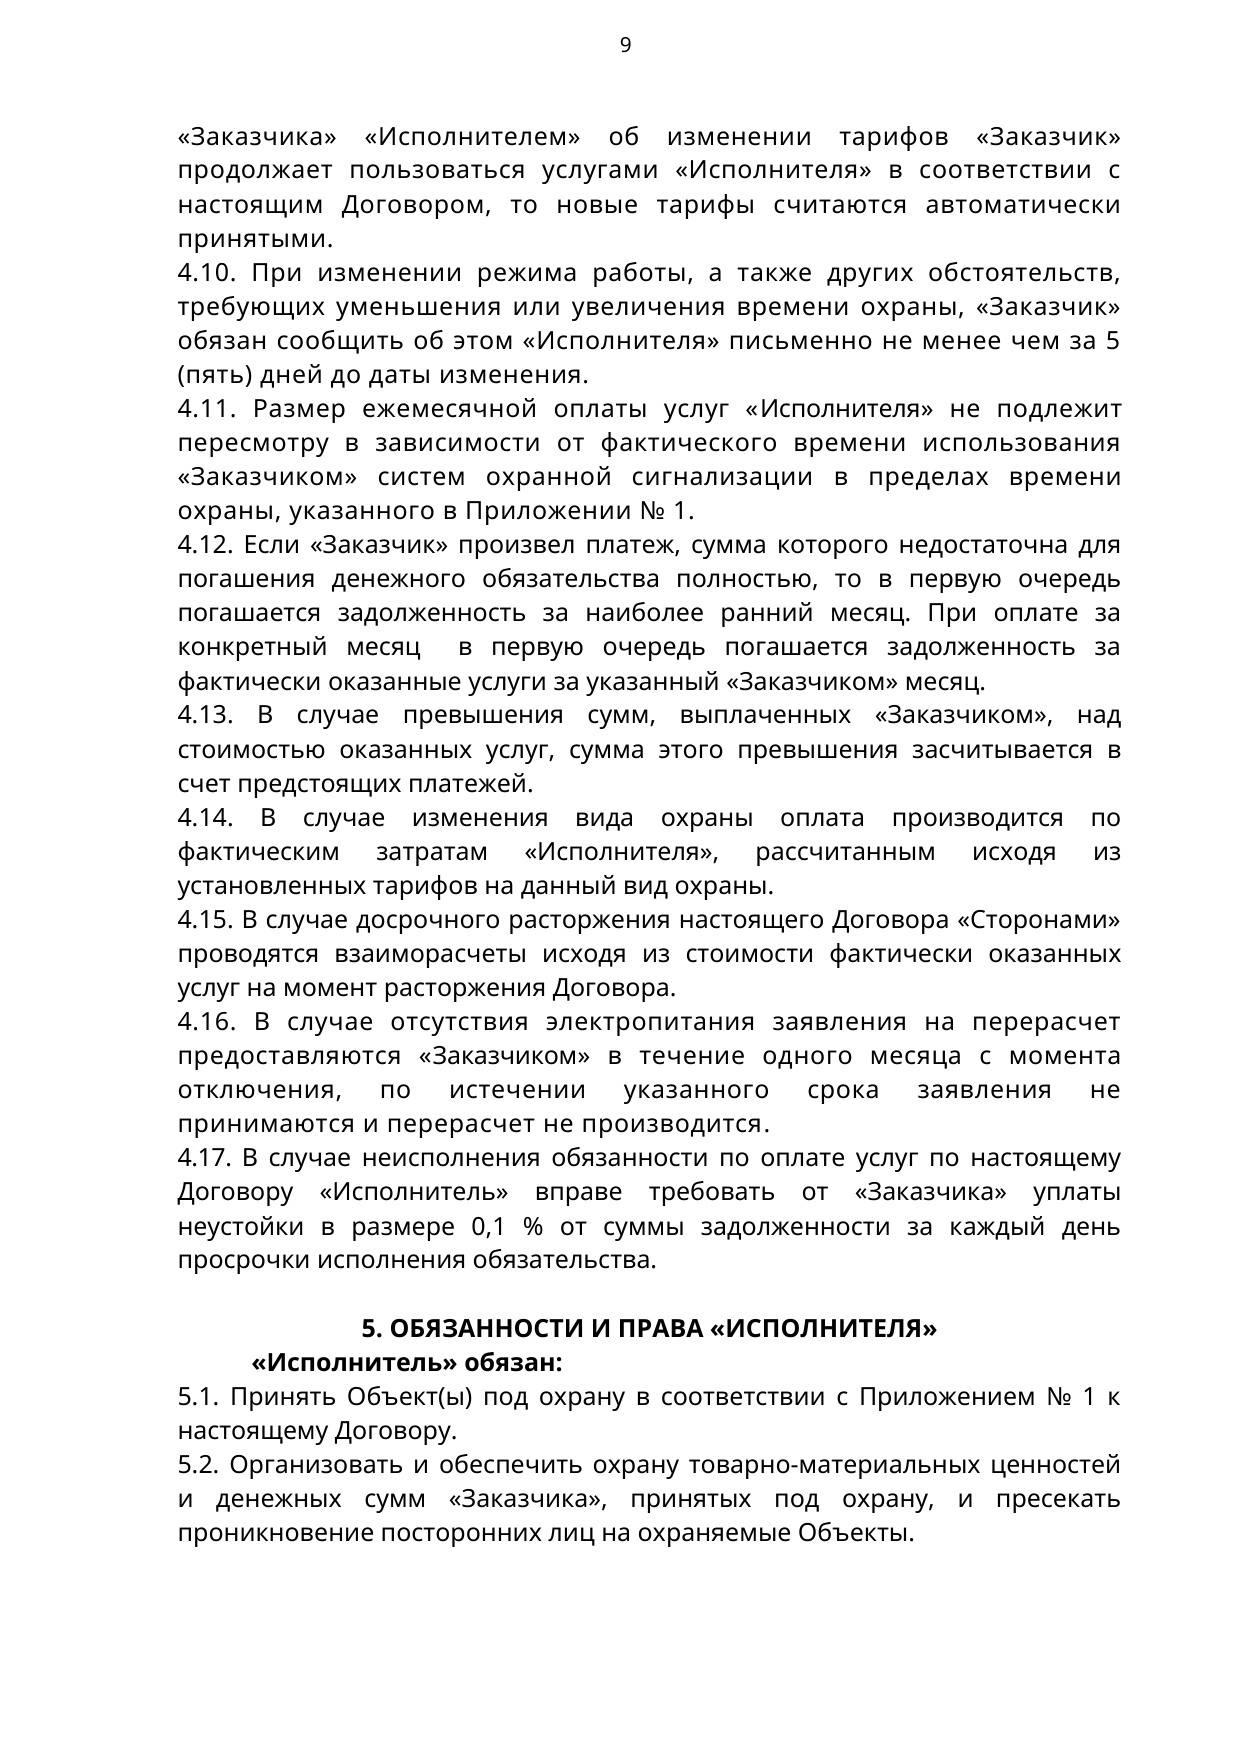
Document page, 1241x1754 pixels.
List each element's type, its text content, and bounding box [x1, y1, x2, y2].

text 4.17. В случае неисполнения обязанности по оплате услуг по настоящему Договору «Исполнитель» вправе требовать от «Заказчика» уплаты неустойки в размере 0,1 % от суммы задолженности за каждый день просрочки исполнения обязательства. [177, 1140, 1122, 1276]
text 5. ОБЯЗАННОСТИ И ПРАВА «ИСПОЛНИТЕЛЯ» [177, 1310, 1122, 1344]
text 5.1. Принять Объект(ы) под охрану в соответствии с Приложением № 1 к настоящему Договору. [177, 1378, 1122, 1447]
text 4.14. В случае изменения вида охраны оплата производится по фактическим затратам «Исполнителя», рассчитанным исходя из установленных тарифов на данный вид охраны. [177, 799, 1122, 902]
text 4.13. В случае превышения сумм, выплаченных «Заказчиком», над стоимостью оказанных услуг, сумма этого превышения засчитывается в счет предстоящих платежей. [177, 697, 1122, 799]
text 4.16. В случае отсутствия электропитания заявления на перерасчет предоставляются «Заказчиком» в течение одного месяца с момента отключения, по истечении указанного срока заявления не принимаются и перерасчет не производится. [177, 1004, 1122, 1140]
text 4.15. В случае досрочного расторжения настоящего Договора «Сторонами» проводятся взаиморасчеты исходя из стоимости фактически оказанных услуг на момент расторжения Договора. [177, 902, 1122, 1004]
text 5.2. Организовать и обеспечить охрану товарно-материальных ценностей и денежных сумм «Заказчика», принятых под охрану, и пресекать проникновение посторонних лиц на охраняемые Объекты. [177, 1447, 1122, 1549]
text 4.10. При изменении режима работы, а также других обстоятельств, требующих уменьшения или увеличения времени охраны, «Заказчик» обязан сообщить об этом «Исполнителя» письменно не менее чем за 5 (пять) дней до даты изменения. [177, 254, 1122, 391]
text «Исполнитель» обязан: [177, 1344, 1122, 1378]
text 4.12. Если «Заказчик» произвел платеж, сумма которого недостаточна для погашения денежного обязательства полностью, то в первую очередь погашается задолженность за наиболее ранний месяц. При оплате за конкретный месяц в первую очередь погашается задолженность за фактически оказанные услуги за указанный «Заказчиком» месяц. [177, 527, 1122, 697]
text 4.11. Размер ежемесячной оплаты услуг «Исполнителя» не подлежит пересмотру в зависимости от фактического времени использования «Заказчиком» систем охранной сигнализации в пределах времени охраны, указанного в Приложении № 1. [177, 391, 1122, 527]
text «Заказчика» «Исполнителем» об изменении тарифов «Заказчик» продолжает пользоваться услугами «Исполнителя» в соответствии с настоящим Договором, то новые тарифы считаются автоматически принятыми. [177, 118, 1122, 254]
